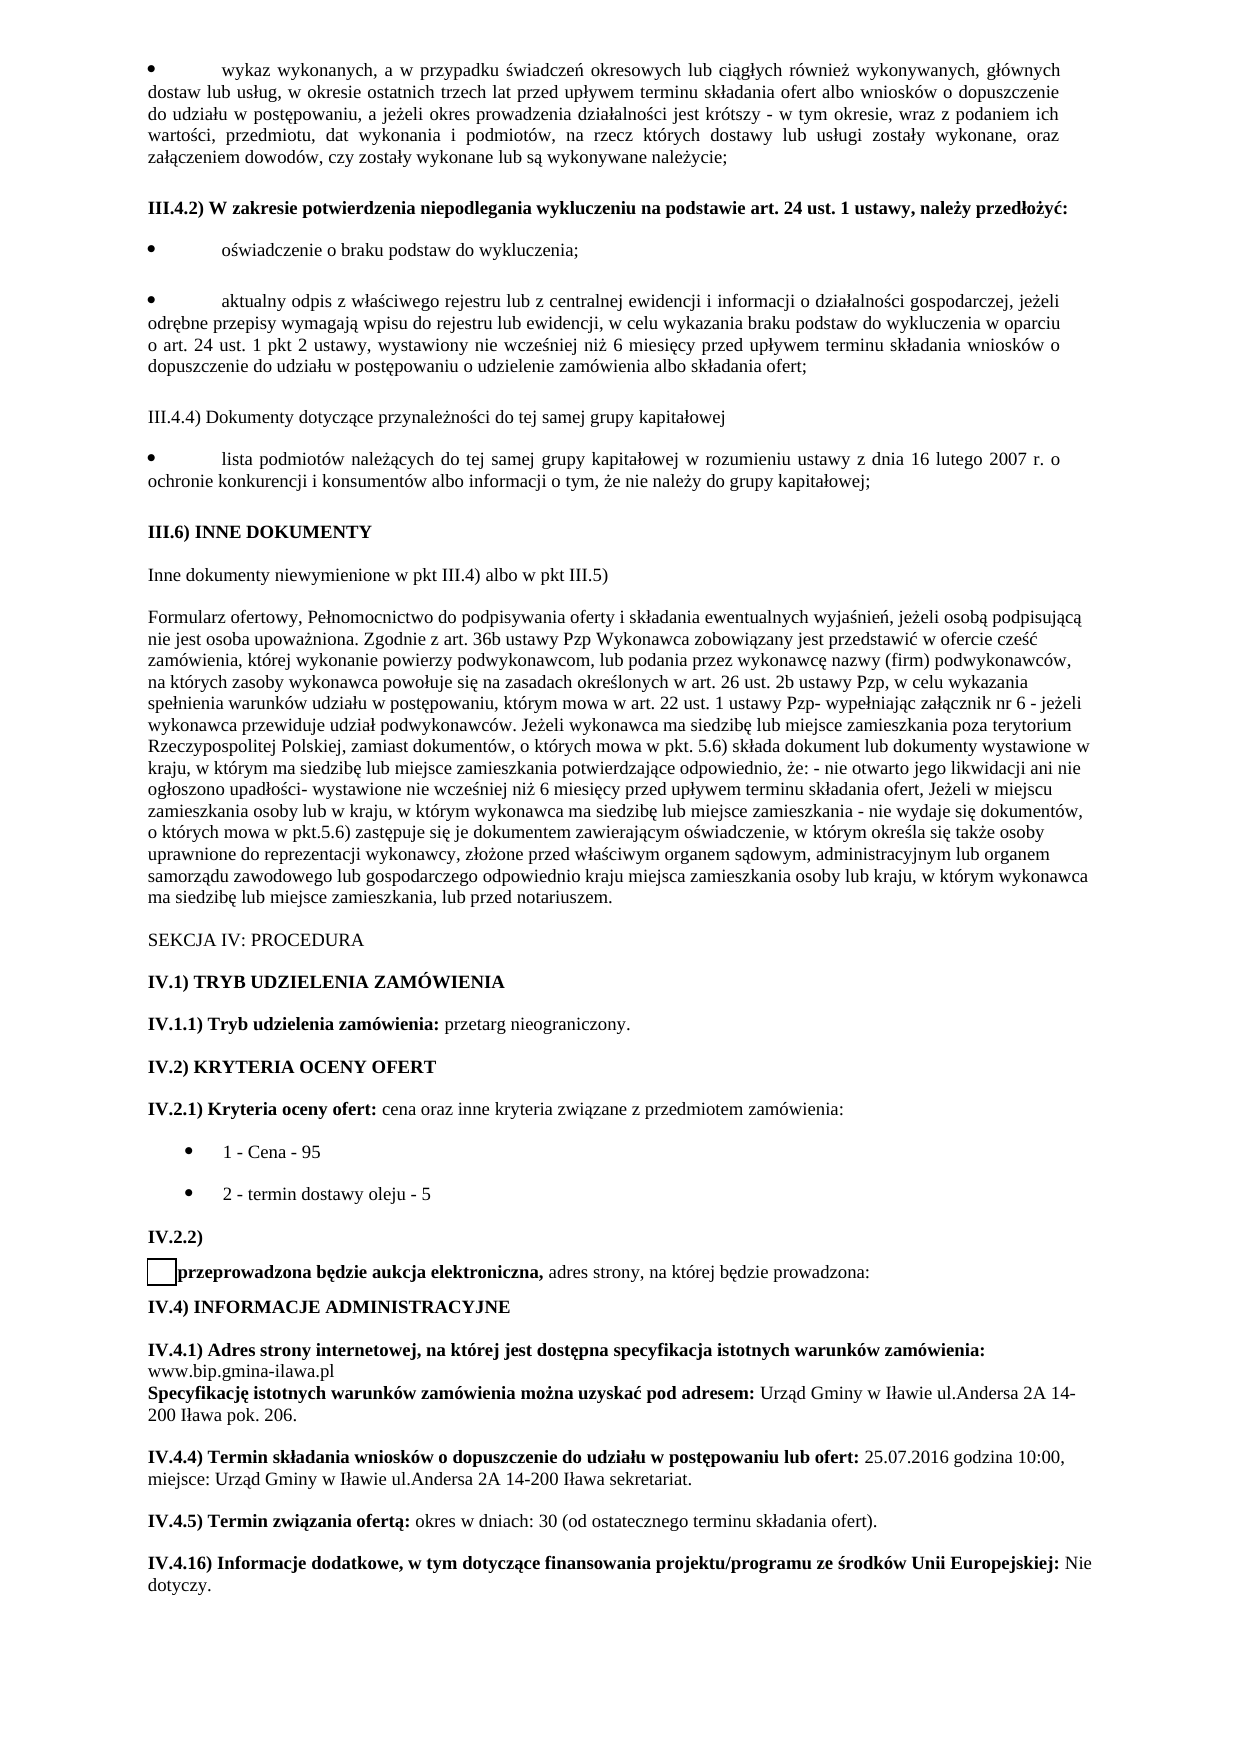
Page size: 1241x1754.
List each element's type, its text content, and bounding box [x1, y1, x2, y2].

text SEKCJA IV: PROCEDURA [148, 928, 1093, 950]
text IV.4.4) Termin składania wniosków o dopuszczenie do udziału w postępowaniu lub ofert: 25.07.2016 godzina 10:00, miejsce: Urząd Gminy w Iławie ul.Andersa 2A 14-200 Iława sekretariat. [148, 1446, 1093, 1489]
list lista podmiotów należących do tej samej grupy kapitałowej w rozumieniu ustawy z dnia 16 lutego 2007 r. o ochronie konkurencji i konsumentów albo informacji o tym, że nie należy do grupy kapitałowej; [148, 448, 1061, 492]
text III.4.4) Dokumenty dotyczące przynależności do tej samej grupy kapitałowej [148, 406, 1093, 427]
list oświadczenie o braku podstaw do wykluczenia; [148, 239, 1061, 261]
text IV.2.2) [148, 1226, 1093, 1248]
text IV.1) TRYB UDZIELENIA ZAMÓWIENIA [148, 971, 1093, 992]
list 2 - termin dostawy oleju - 5 [185, 1183, 1093, 1205]
text IV.2) KRYTERIA OCENY OFERT [148, 1056, 1093, 1077]
list aktualny odpis z właściwego rejestru lub z centralnej ewidencji i informacji o działalności gospodarczej, jeżeli odrębne przepisy wymagają wpisu do rejestru lub ewidencji, w celu wykazania braku podstaw do wykluczenia w oparciu o art. 24 ust. 1 pkt 2 ustawy, wystawiony nie wcześniej niż 6 miesięcy przed upływem terminu składania wniosków o dopuszczenie do udziału w postępowaniu o udzielenie zamówienia albo składania ofert; [148, 290, 1061, 377]
table_header [148, 1260, 175, 1284]
text IV.4) INFORMACJE ADMINISTRACYJNE [148, 1296, 1093, 1318]
text IV.4.5) Termin związania ofertą: okres w dniach: 30 (od ostatecznego terminu składania ofert). [148, 1510, 1093, 1531]
text IV.1.1) Tryb udzielenia zamówienia: przetarg nieograniczony. [148, 1013, 1093, 1035]
text IV.2.1) Kryteria oceny ofert: cena oraz inne kryteria związane z przedmiotem zamówienia: [148, 1098, 1093, 1120]
text Formularz ofertowy, Pełnomocnictwo do podpisywania oferty i składania ewentualnych wyjaśnień, jeżeli osobą podpisującą nie jest osoba upoważniona. Zgodnie z art. 36b ustawy Pzp Wykonawca zobowiązany jest przedstawić w ofercie cześć zamówienia, której wykonanie powierzy podwykonawcom, lub podania przez wykonawcę nazwy (firm) podwykonawców, na których zasoby wykonawca powołuje się na zasadach określonych w art. 26 ust. 2b ustawy Pzp, w celu wykazania spełnienia warunków udziału w postępowaniu, którym mowa w art. 22 ust. 1 ustawy Pzp- wypełniając załącznik nr 6 - jeżeli wykonawca przewiduje udział podwykonawców. Jeżeli wykonawca ma siedzibę lub miejsce zamieszkania poza terytorium Rzeczypospolitej Polskiej, zamiast dokumentów, o których mowa w pkt. 5.6) składa dokument lub dokumenty wystawione w kraju, w którym ma siedzibę lub miejsce zamieszkania potwierdzające odpowiednio, że: - nie otwarto jego likwidacji ani nie ogłoszono upadłości- wystawione nie wcześniej niż 6 miesięcy przed upływem terminu składania ofert, Jeżeli w miejscu zamieszkania osoby lub w kraju, w którym wykonawca ma siedzibę lub miejsce zamieszkania - nie wydaje się dokumentów, o których mowa w pkt.5.6) zastępuje się je dokumentem zawierającym oświadczenie, w którym określa się także osoby uprawnione do reprezentacji wykonawcy, złożone przed właściwym organem sądowym, administracyjnym lub organem samorządu zawodowego lub gospodarczego odpowiednio kraju miejsca zamieszkania osoby lub kraju, w którym wykonawca ma siedzibę lub miejsce zamieszkania, lub przed notariuszem. [148, 606, 1093, 908]
text III.6) INNE DOKUMENTY [148, 521, 1093, 543]
table_header przeprowadzona będzie aukcja elektroniczna, adres strony, na której będzie prowadzona: [177, 1258, 877, 1284]
text III.4.2) W zakresie potwierdzenia niepodlegania wykluczeniu na podstawie art. 24 ust. 1 ustawy, należy przedłożyć: [148, 197, 1093, 218]
list wykaz wykonanych, a w przypadku świadczeń okresowych lub ciągłych również wykonywanych, głównych dostaw lub usług, w okresie ostatnich trzech lat przed upływem terminu składania ofert albo wniosków o dopuszczenie do udziału w postępowaniu, a jeżeli okres prowadzenia działalności jest krótszy - w tym okresie, wraz z podaniem ich wartości, przedmiotu, dat wykonania i podmiotów, na rzecz których dostawy lub usługi zostały wykonane, oraz załączeniem dowodów, czy zostały wykonane lub są wykonywane należycie; [148, 59, 1061, 167]
text Inne dokumenty niewymienione w pkt III.4) albo w pkt III.5) [148, 563, 1093, 585]
text IV.4.1) Adres strony internetowej, na której jest dostępna specyfikacja istotnych warunków zamówienia: www.bip.gmina-ilawa.pl Specyfikację istotnych warunków zamówienia można uzyskać pod adresem: Urząd Gminy w Iławie ul.Andersa 2A 14-200 Iława pok. 206. [148, 1339, 1093, 1425]
text IV.4.16) Informacje dodatkowe, w tym dotyczące finansowania projektu/programu ze środków Unii Europejskiej: Nie dotyczy. [148, 1552, 1093, 1595]
list 1 - Cena - 95 [185, 1141, 1093, 1162]
